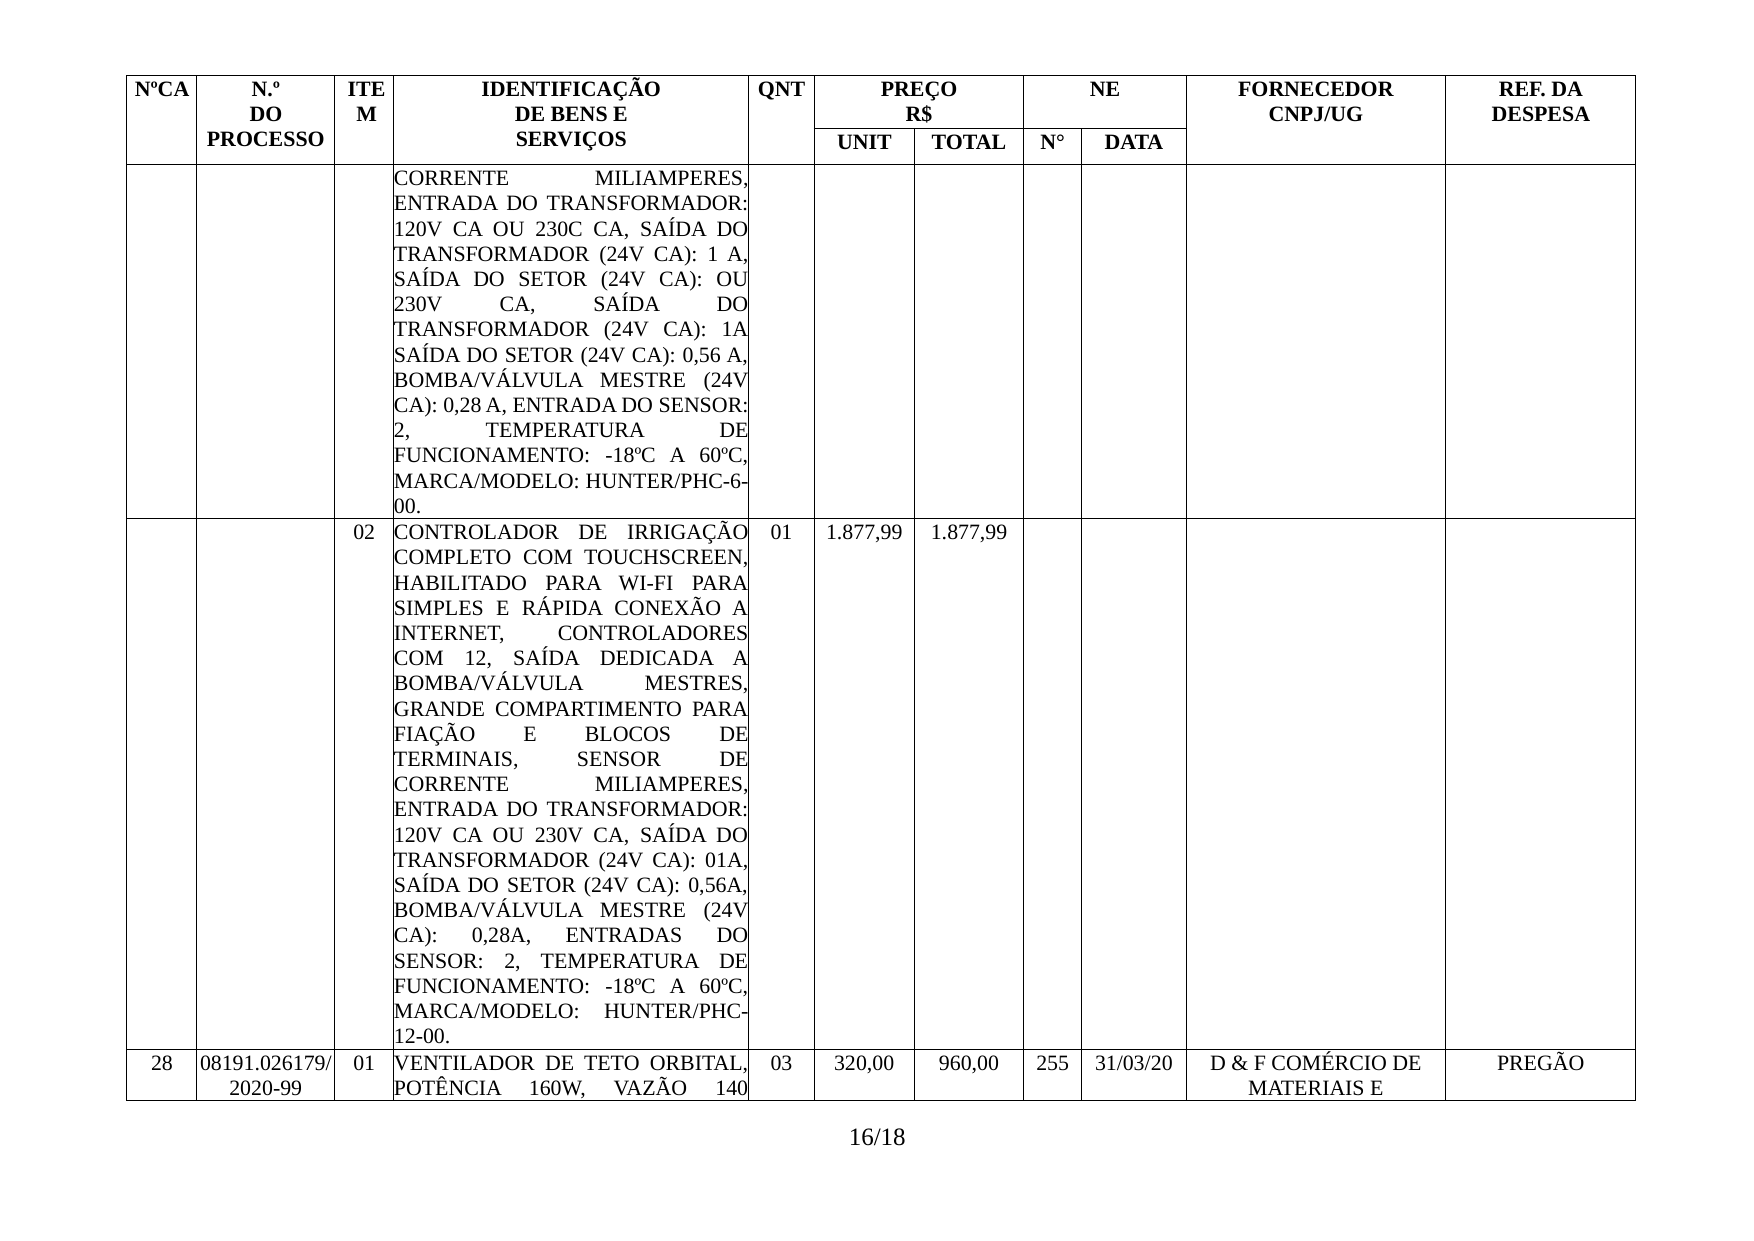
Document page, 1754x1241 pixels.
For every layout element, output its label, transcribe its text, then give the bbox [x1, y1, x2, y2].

table_cell [1024, 519, 1081, 1048]
table_cell [915, 165, 1023, 518]
table_header FORNECEDOR CNPJ/UG [1187, 76, 1445, 164]
table_cell [749, 165, 814, 518]
table_header N.º DO PROCESSO [197, 76, 334, 164]
table_cell UNIT [815, 129, 914, 164]
table_cell [1446, 519, 1635, 1048]
table_cell 28 [127, 1050, 196, 1100]
table_cell 255 [1024, 1050, 1081, 1100]
table_header QNT [749, 76, 814, 164]
table_cell [815, 165, 914, 518]
table_header ITEM [335, 76, 393, 164]
table_cell [127, 519, 196, 1048]
table_cell DATA [1082, 129, 1186, 164]
table_cell CONTROLADOR DE IRRIGAÇÃO COMPLETO COM TOUCHSCREEN, HABILITADO PARA WI-FI PARA SIMPLES E RÁPIDA CONEXÃO A INTERNET, CONTROLADORES COM 12, SAÍDA DEDICADA A BOMBA/VÁLVULA MESTRES, GRANDE COMPARTIMENTO PARA FIAÇÃO E BLOCOS DE TERMINAIS, SENSOR DE CORRENTE MILIAMPERES, ENTRADA DO TRANSFORMADOR: 120V CA OU 230V CA, SAÍDA DO TRANSFORMADOR (24V CA): 01A, SAÍDA DO SETOR (24V CA): 0,56A, BOMBA/VÁLVULA MESTRE (24V CA): 0,28A, ENTRADAS DO SENSOR: 2, TEMPERATURA DE FUNCIONAMENTO: -18ºC A 60ºC, MARCA/MODELO: HUNTER/PHC-12-00. [394, 519, 748, 1048]
table_cell 320,00 [815, 1050, 914, 1100]
table_cell 31/03/20 [1082, 1050, 1186, 1100]
table_cell N° [1024, 129, 1081, 164]
table_cell 1.877,99 [815, 519, 914, 1048]
table_cell [1024, 165, 1081, 518]
table_cell [1082, 165, 1186, 518]
table_header NºCA [127, 76, 196, 164]
table_cell 08191.026179/2020-99 [197, 1050, 334, 1100]
table_cell PREGÃO [1446, 1050, 1635, 1100]
table_cell 1.877,99 [915, 519, 1023, 1048]
table_header PREÇO R$ [815, 76, 1023, 128]
table_cell 03 [749, 1050, 814, 1100]
table_cell VENTILADOR DE TETO ORBITAL, POTÊNCIA 160W, VAZÃO 140 [394, 1050, 748, 1100]
table_cell [197, 519, 334, 1048]
table_cell [127, 165, 196, 518]
table_cell [1187, 519, 1445, 1048]
table_cell D & F COMÉRCIO DE MATERIAIS E [1187, 1050, 1445, 1100]
table_cell [1082, 519, 1186, 1048]
table_cell CORRENTE MILIAMPERES, ENTRADA DO TRANSFORMADOR: 120V CA OU 230C CA, SAÍDA DO TRANSFORMADOR (24V CA): 1 A, SAÍDA DO SETOR (24V CA): OU 230V CA, SAÍDA DO TRANSFORMADOR (24V CA): 1A SAÍDA DO SETOR (24V CA): 0,56 A, BOMBA/VÁLVULA MESTRE (24V CA): 0,28 A, ENTRADA DO SENSOR: 2, TEMPERATURA DE FUNCIONAMENTO: -18ºC A 60ºC, MARCA/MODELO: HUNTER/PHC-6-00. [394, 165, 748, 518]
table_cell [1187, 165, 1445, 518]
table_header REF. DA DESPESA [1446, 76, 1635, 164]
table_header NE [1024, 76, 1186, 128]
table_cell [197, 165, 334, 518]
table_header IDENTIFICAÇÃO DE BENS E SERVIÇOS [394, 76, 748, 164]
table_cell TOTAL [915, 129, 1023, 164]
table_cell 01 [335, 1050, 393, 1100]
table_cell 960,00 [915, 1050, 1023, 1100]
table_cell [1446, 165, 1635, 518]
table_cell 02 [335, 519, 393, 1048]
table_cell 01 [749, 519, 814, 1048]
table_cell [335, 165, 393, 518]
